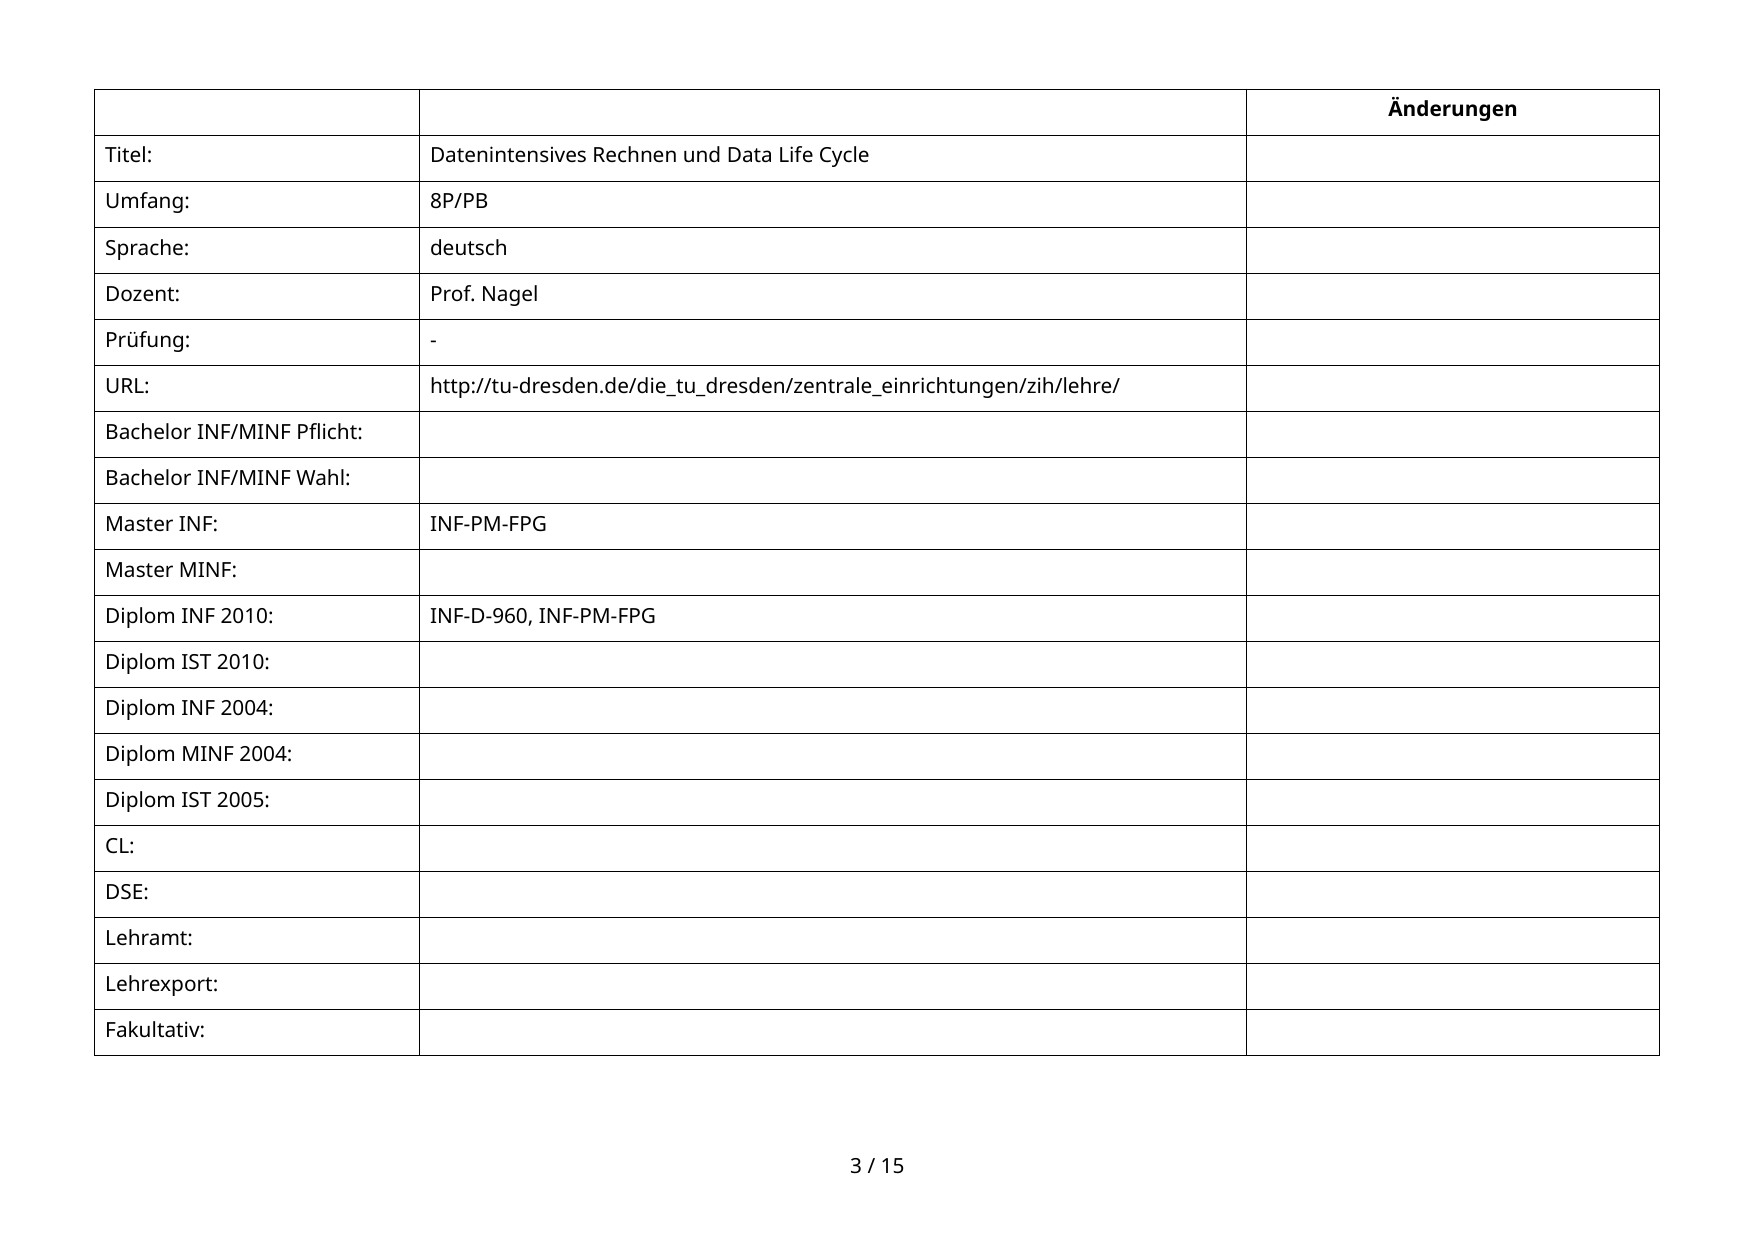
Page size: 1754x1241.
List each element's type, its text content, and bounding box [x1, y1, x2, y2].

table_cell Lehramt: [95, 918, 419, 963]
table_cell Diplom INF 2010: [95, 596, 419, 641]
table_cell [1247, 642, 1659, 687]
table_cell [1247, 366, 1659, 411]
table_cell [420, 688, 1246, 733]
table_header Änderungen [1247, 90, 1659, 134]
table_cell [1247, 918, 1659, 963]
table_cell Prof. Nagel [420, 274, 1246, 319]
table_cell URL: [95, 366, 419, 411]
table_cell Diplom IST 2005: [95, 780, 419, 825]
table_cell [1247, 964, 1659, 1009]
table_cell Master MINF: [95, 550, 419, 595]
table_cell [420, 872, 1246, 917]
table_cell INF-D-960, INF-PM-FPG [420, 596, 1246, 641]
table_cell [1247, 872, 1659, 917]
table_cell Diplom INF 2004: [95, 688, 419, 733]
table_cell Diplom IST 2010: [95, 642, 419, 687]
table_cell Datenintensives Rechnen und Data Life Cycle [420, 136, 1246, 181]
table_cell Diplom MINF 2004: [95, 734, 419, 779]
table_cell [420, 734, 1246, 779]
table_cell Titel: [95, 136, 419, 181]
table_cell Lehrexport: [95, 964, 419, 1009]
table_cell Sprache: [95, 228, 419, 273]
table_cell [1247, 274, 1659, 319]
table_cell [420, 458, 1246, 503]
table_cell [1247, 504, 1659, 549]
table_header [95, 90, 419, 134]
table_cell - [420, 320, 1246, 365]
table_cell [1247, 182, 1659, 227]
table_cell [420, 918, 1246, 963]
table_cell [420, 780, 1246, 825]
table_cell [420, 964, 1246, 1009]
table_cell Fakultativ: [95, 1010, 419, 1055]
table_cell INF-PM-FPG [420, 504, 1246, 549]
table_cell [420, 642, 1246, 687]
table_cell [1247, 596, 1659, 641]
table_cell deutsch [420, 228, 1246, 273]
table_cell Umfang: [95, 182, 419, 227]
table_cell [1247, 1010, 1659, 1055]
table_cell [1247, 780, 1659, 825]
table_cell [1247, 688, 1659, 733]
table_cell 8P/PB [420, 182, 1246, 227]
table_cell [1247, 826, 1659, 871]
table_cell [1247, 458, 1659, 503]
table_cell [420, 550, 1246, 595]
table_cell [420, 1010, 1246, 1055]
table_cell [1247, 228, 1659, 273]
table_cell CL: [95, 826, 419, 871]
table_cell Master INF: [95, 504, 419, 549]
table_cell [420, 412, 1246, 457]
table_cell Dozent: [95, 274, 419, 319]
table_cell DSE: [95, 872, 419, 917]
table_header [420, 90, 1246, 134]
table_cell Prüfung: [95, 320, 419, 365]
table_cell [1247, 734, 1659, 779]
table_cell Bachelor INF/MINF Pflicht: [95, 412, 419, 457]
table_cell [1247, 136, 1659, 181]
table_cell [420, 826, 1246, 871]
table_cell http://tu-dresden.de/die_tu_dresden/zentrale_einrichtungen/zih/lehre/ [420, 366, 1246, 411]
table_cell [1247, 550, 1659, 595]
table_cell Bachelor INF/MINF Wahl: [95, 458, 419, 503]
table_cell [1247, 412, 1659, 457]
table_cell [1247, 320, 1659, 365]
